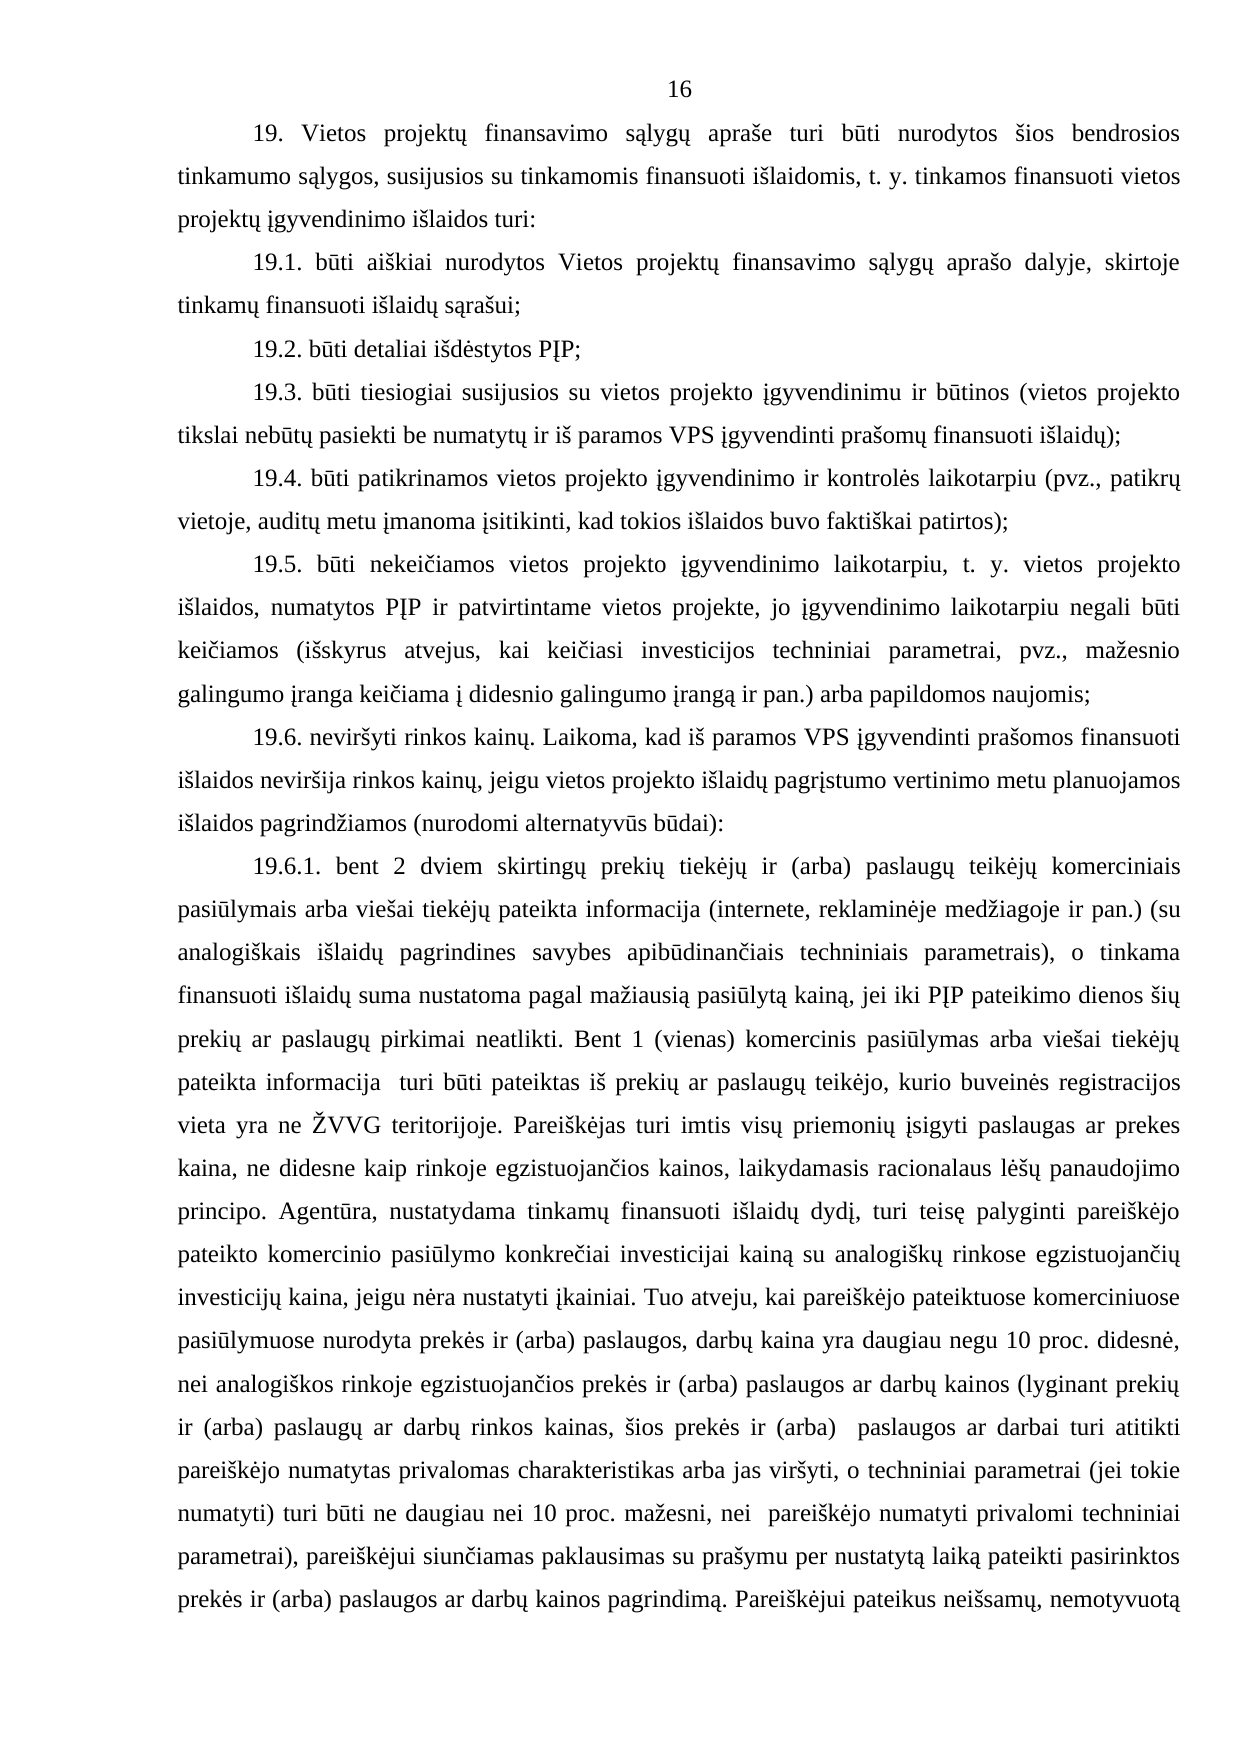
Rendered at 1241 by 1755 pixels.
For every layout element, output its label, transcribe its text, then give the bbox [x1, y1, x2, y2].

text 19.5. būti nekeičiamos vietos projekto įgyvendinimo laikotarpiu, t. y. vietos projekto išlaidos, numatytos PĮP ir patvirtintame vietos projekte, jo įgyvendinimo laikotarpiu negali būti keičiamos (išskyrus atvejus, kai keičiasi investicijos techniniai parametrai, pvz., mažesnio galingumo įranga keičiama į didesnio galingumo įrangą ir pan.) arba papildomos naujomis; [177, 549, 1181, 707]
text 19.6. neviršyti rinkos kainų. Laikoma, kad iš paramos VPS įgyvendinti prašomos finansuoti išlaidos neviršija rinkos kainų, jeigu vietos projekto išlaidų pagrįstumo vertinimo metu planuojamos išlaidos pagrindžiamos (nurodomi alternatyvūs būdai): [177, 722, 1181, 837]
text 19.6.1. bent 2 dviem skirtingų prekių tiekėjų ir (arba) paslaugų teikėjų komerciniais pasiūlymais arba viešai tiekėjų pateikta informacija (internete, reklaminėje medžiagoje ir pan.) (su analogiškais išlaidų pagrindines savybes apibūdinančiais techniniais parametrais), o tinkama finansuoti išlaidų suma nustatoma pagal mažiausią pasiūlytą kainą, jei iki PĮP pateikimo dienos šių prekių ar paslaugų pirkimai neatlikti. Bent 1 (vienas) komercinis pasiūlymas arba viešai tiekėjų pateikta informacija turi būti pateiktas iš prekių ar paslaugų teikėjo, kurio buveinės registracijos vieta yra ne ŽVVG teritorijoje. Pareiškėjas turi imtis visų priemonių įsigyti paslaugas ar prekes kaina, ne didesne kaip rinkoje egzistuojančios kainos, laikydamasis racionalaus lėšų panaudojimo principo. Agentūra, nustatydama tinkamų finansuoti išlaidų dydį, turi teisę palyginti pareiškėjo pateikto komercinio pasiūlymo konkrečiai investicijai kainą su analogiškų rinkose egzistuojančių investicijų kaina, jeigu nėra nustatyti įkainiai. Tuo atveju, kai pareiškėjo pateiktuose komerciniuose pasiūlymuose nurodyta prekės ir (arba) paslaugos, darbų kaina yra daugiau negu 10 proc. didesnė, nei analogiškos rinkoje egzistuojančios prekės ir (arba) paslaugos ar darbų kainos (lyginant prekių ir (arba) paslaugų ar darbų rinkos kainas, šios prekės ir (arba) paslaugos ar darbai turi atitikti pareiškėjo numatytas privalomas charakteristikas arba jas viršyti, o techniniai parametrai (jei tokie numatyti) turi būti ne daugiau nei 10 proc. mažesni, nei pareiškėjo numatyti privalomi techniniai parametrai), pareiškėjui siunčiamas paklausimas su prašymu per nustatytą laiką pateikti pasirinktos prekės ir (arba) paslaugos ar darbų kainos pagrindimą. Pareiškėjui pateikus neišsamų, nemotyvuotą [177, 851, 1181, 1613]
text 19.2. būti detaliai išdėstytos PĮP; [177, 334, 1181, 362]
text 19.3. būti tiesiogiai susijusios su vietos projekto įgyvendinimu ir būtinos (vietos projekto tikslai nebūtų pasiekti be numatytų ir iš paramos VPS įgyvendinti prašomų finansuoti išlaidų); [177, 377, 1181, 449]
text 19. Vietos projektų finansavimo sąlygų apraše turi būti nurodytos šios bendrosios tinkamumo sąlygos, susijusios su tinkamomis finansuoti išlaidomis, t. y. tinkamos finansuoti vietos projektų įgyvendinimo išlaidos turi: [177, 118, 1181, 233]
text 19.4. būti patikrinamos vietos projekto įgyvendinimo ir kontrolės laikotarpiu (pvz., patikrų vietoje, auditų metu įmanoma įsitikinti, kad tokios išlaidos buvo faktiškai patirtos); [177, 463, 1181, 535]
text 19.1. būti aiškiai nurodytos Vietos projektų finansavimo sąlygų aprašo dalyje, skirtoje tinkamų finansuoti išlaidų sąrašui; [177, 247, 1181, 319]
